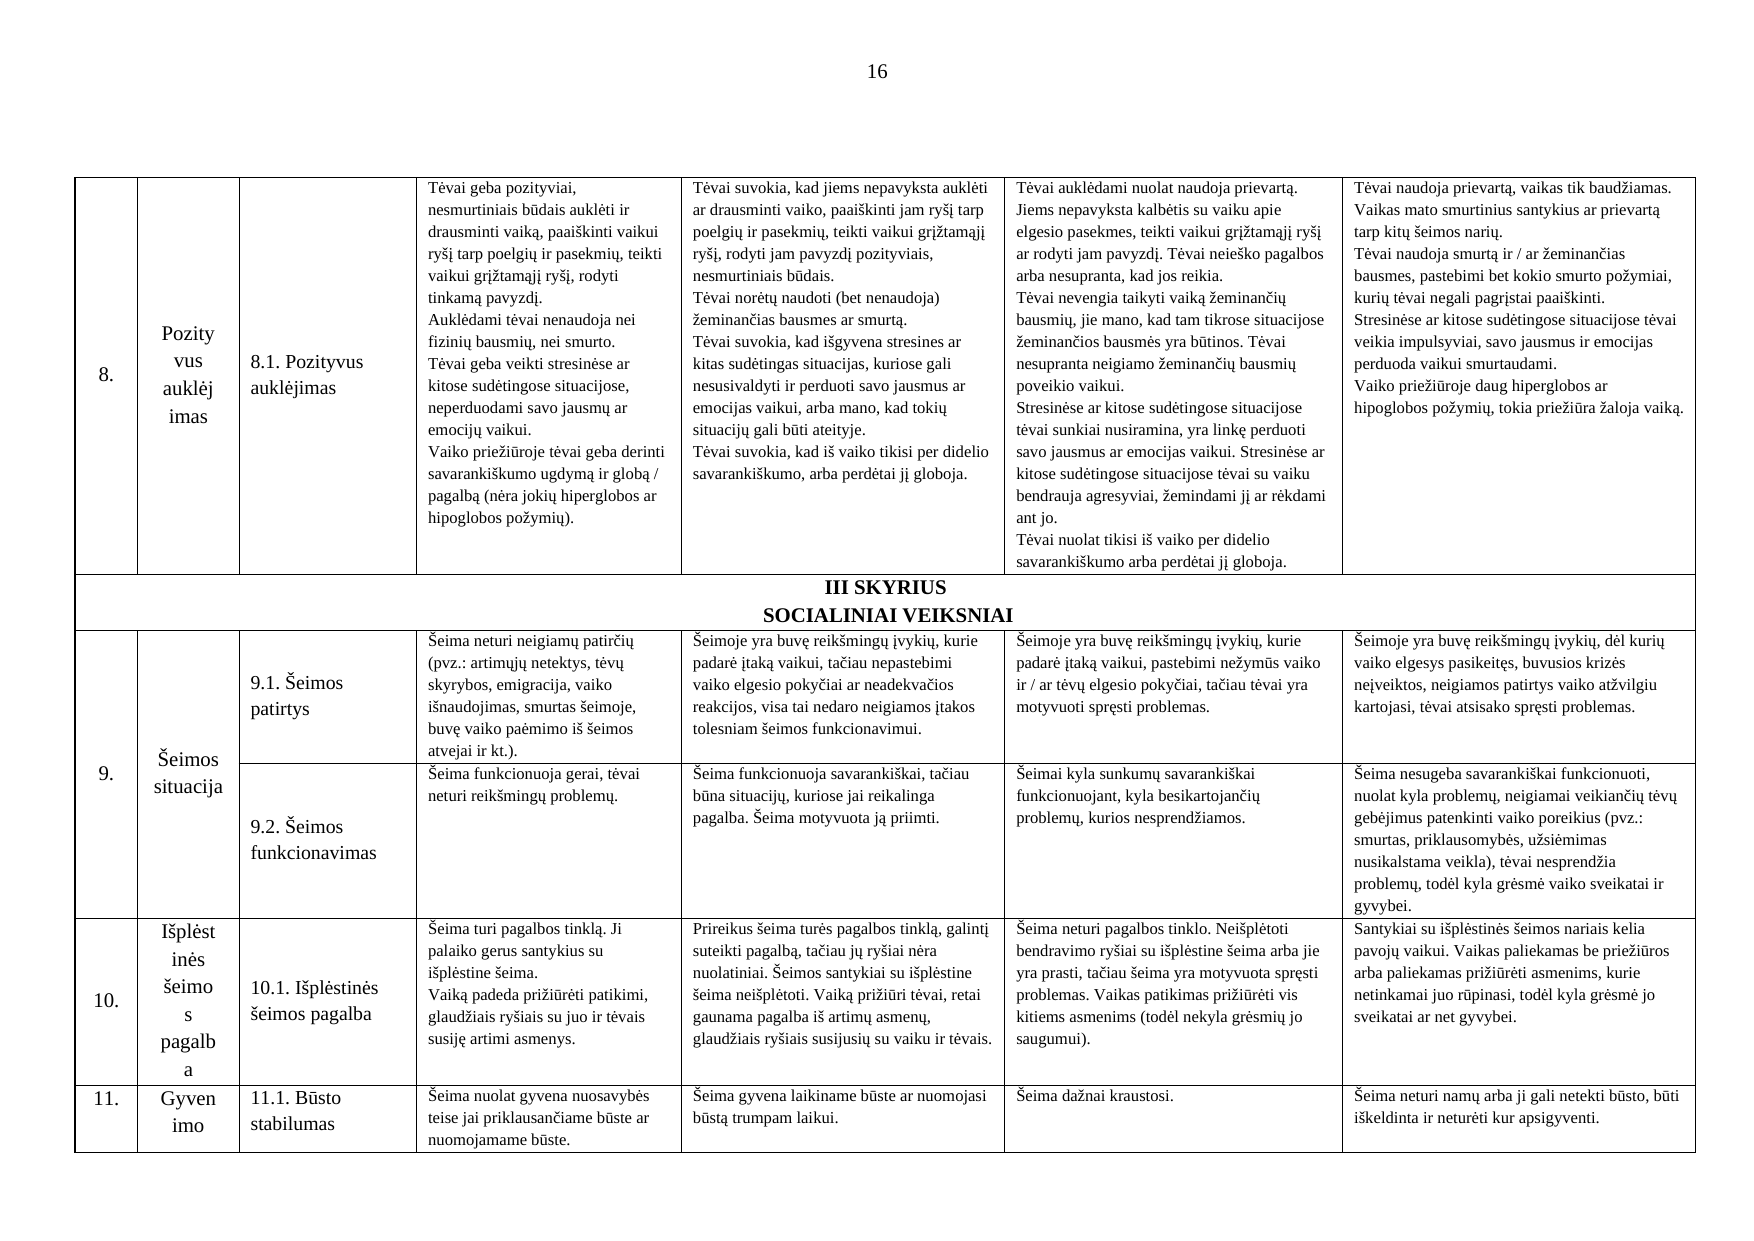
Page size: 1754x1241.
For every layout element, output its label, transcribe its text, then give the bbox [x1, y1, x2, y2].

table_cell Santykiai su išplėstinės šeimos nariais kelia pavojų vaikui. Vaikas paliekamas be priežiūros arba paliekamas prižiūrėti asmenims, kurie netinkamai juo rūpinasi, todėl kyla grėsmė jo sveikatai ar net gyvybei. [1343, 919, 1695, 1084]
table_cell Šeima dažnai kraustosi. [1005, 1086, 1342, 1152]
table_cell Šeima neturi namų arba ji gali netekti būsto, būti iškeldinta ir neturėti kur apsigyventi. [1343, 1086, 1695, 1152]
table_cell 9. [76, 631, 137, 918]
table_cell Šeima funkcionuoja savarankiškai, tačiau būna situacijų, kuriose jai reikalinga pagalba. Šeima motyvuota ją priimti. [682, 764, 1004, 918]
table_cell Šeima nuolat gyvena nuosavybės teise jai priklausančiame būste ar nuomojamame būste. [417, 1086, 681, 1152]
table_cell Šeima nesugeba savarankiškai funkcionuoti, nuolat kyla problemų, neigiamai veikiančių tėvų gebėjimus patenkinti vaiko poreikius (pvz.: smurtas, priklausomybės, užsiėmimas nusikalstama veikla), tėvai nesprendžia problemų, todėl kyla grėsmė vaiko sveikatai ir gyvybei. [1343, 764, 1695, 918]
table_cell Prireikus šeima turės pagalbos tinklą, galintį suteikti pagalbą, tačiau jų ryšiai nėra nuolatiniai. Šeimos santykiai su išplėstine šeima neišplėtoti. Vaiką prižiūri tėvai, retai gaunama pagalba iš artimų asmenų, glaudžiais ryšiais susijusių su vaiku ir tėvais. [682, 919, 1004, 1084]
table_cell Šeima neturi pagalbos tinklo. Neišplėtoti bendravimo ryšiai su išplėstine šeima arba jie yra prasti, tačiau šeima yra motyvuota spręsti problemas. Vaikas patikimas prižiūrėti vis kitiems asmenims (todėl nekyla grėsmių jo saugumui). [1005, 919, 1342, 1084]
table_cell Tėvai suvokia, kad jiems nepavyksta auklėti ar drausminti vaiko, paaiškinti jam ryšį tarp poelgių ir pasekmių, teikti vaikui grįžtamąjį ryšį, rodyti jam pavyzdį pozityviais, nesmurtiniais būdais. Tėvai norėtų naudoti (bet nenaudoja) žeminančias bausmes ar smurtą. Tėvai suvokia, kad išgyvena stresines ar kitas sudėtingas situacijas, kuriose gali nesusivaldyti ir perduoti savo jausmus ar emocijas vaikui, arba mano, kad tokių situacijų gali būti ateityje. Tėvai suvokia, kad iš vaiko tikisi per didelio savarankiškumo, arba perdėtai jį globoja. [682, 178, 1004, 574]
table_cell Tėvai naudoja prievartą, vaikas tik baudžiamas. Vaikas mato smurtinius santykius ar prievartą tarp kitų šeimos narių. Tėvai naudoja smurtą ir / ar žeminančias bausmes, pastebimi bet kokio smurto požymiai, kurių tėvai negali pagrįstai paaiškinti. Stresinėse ar kitose sudėtingose situacijose tėvai veikia impulsyviai, savo jausmus ir emocijas perduoda vaikui smurtaudami. Vaiko priežiūroje daug hiperglobos ar hipoglobos požymių, tokia priežiūra žaloja vaiką. [1343, 178, 1695, 574]
table_cell Šeima funkcionuoja gerai, tėvai neturi reikšmingų problemų. [417, 764, 681, 918]
table_cell 10. [76, 919, 137, 1084]
table_cell Šeimos situacija [138, 631, 239, 918]
table_cell Šeima neturi neigiamų patirčių (pvz.: artimųjų netektys, tėvų skyrybos, emigracija, vaiko išnaudojimas, smurtas šeimoje, buvę vaiko paėmimo iš šeimos atvejai ir kt.). [417, 631, 681, 763]
table_cell Tėvai geba pozityviai, nesmurtiniais būdais auklėti ir drausminti vaiką, paaiškinti vaikui ryšį tarp poelgių ir pasekmių, teikti vaikui grįžtamąjį ryšį, rodyti tinkamą pavyzdį. Auklėdami tėvai nenaudoja nei fizinių bausmių, nei smurto. Tėvai geba veikti stresinėse ar kitose sudėtingose situacijose, neperduodami savo jausmų ar emocijų vaikui. Vaiko priežiūroje tėvai geba derinti savarankiškumo ugdymą ir globą / pagalbą (nėra jokių hiperglobos ar hipoglobos požymių). [417, 178, 681, 574]
table_cell 9.2. Šeimos funkcionavimas [240, 764, 416, 918]
table_cell 11. [76, 1086, 137, 1152]
table_cell Tėvai auklėdami nuolat naudoja prievartą. Jiems nepavyksta kalbėtis su vaiku apie elgesio pasekmes, teikti vaikui grįžtamąjį ryšį ar rodyti jam pavyzdį. Tėvai neieško pagalbos arba nesupranta, kad jos reikia. Tėvai nevengia taikyti vaiką žeminančių bausmių, jie mano, kad tam tikrose situacijose žeminančios bausmės yra būtinos. Tėvai nesupranta neigiamo žeminančių bausmių poveikio vaikui. Stresinėse ar kitose sudėtingose situacijose tėvai sunkiai nusiramina, yra linkę perduoti savo jausmus ar emocijas vaikui. Stresinėse ar kitose sudėtingose situacijose tėvai su vaiku bendrauja agresyviai, žemindami jį ar rėkdami ant jo. Tėvai nuolat tikisi iš vaiko per didelio savarankiškumo arba perdėtai jį globoja. [1005, 178, 1342, 574]
table_cell Šeimai kyla sunkumų savarankiškai funkcionuojant, kyla besikartojančių problemų, kurios nesprendžiamos. [1005, 764, 1342, 918]
table_cell Šeimoje yra buvę reikšmingų įvykių, kurie padarė įtaką vaikui, pastebimi nežymūs vaiko ir / ar tėvų elgesio pokyčiai, tačiau tėvai yra motyvuoti spręsti problemas. [1005, 631, 1342, 763]
table_cell 9.1. Šeimos patirtys [240, 631, 416, 763]
table_cell Šeimoje yra buvę reikšmingų įvykių, dėl kurių vaiko elgesys pasikeitęs, buvusios krizės neįveiktos, neigiamos patirtys vaiko atžvilgiu kartojasi, tėvai atsisako spręsti problemas. [1343, 631, 1695, 763]
table_cell Šeima turi pagalbos tinklą. Ji palaiko gerus santykius su išplėstine šeima. Vaiką padeda prižiūrėti patikimi, glaudžiais ryšiais su juo ir tėvais susiję artimi asmenys. [417, 919, 681, 1084]
table_cell III SKYRIUS Socialiniai veiksniai [76, 575, 1695, 630]
table_cell Šeimoje yra buvę reikšmingų įvykių, kurie padarė įtaką vaikui, tačiau nepastebimi vaiko elgesio pokyčiai ar neadekvačios reakcijos, visa tai nedaro neigiamos įtakos tolesniam šeimos funkcionavimui. [682, 631, 1004, 763]
table_cell 11.1. Būsto stabilumas [240, 1086, 416, 1152]
table_cell 8.1. Pozityvus auklėjimas [240, 178, 416, 574]
table_cell Išplėstinės šeimos pagalba [138, 919, 239, 1084]
table_cell 8. [76, 178, 137, 574]
table_cell Gyvenimo [138, 1086, 239, 1152]
table_cell Šeima gyvena laikiname būste ar nuomojasi būstą trumpam laikui. [682, 1086, 1004, 1152]
table_cell 10.1. Išplėstinės šeimos pagalba [240, 919, 416, 1084]
table_cell Pozityvus auklėjimas [138, 178, 239, 574]
